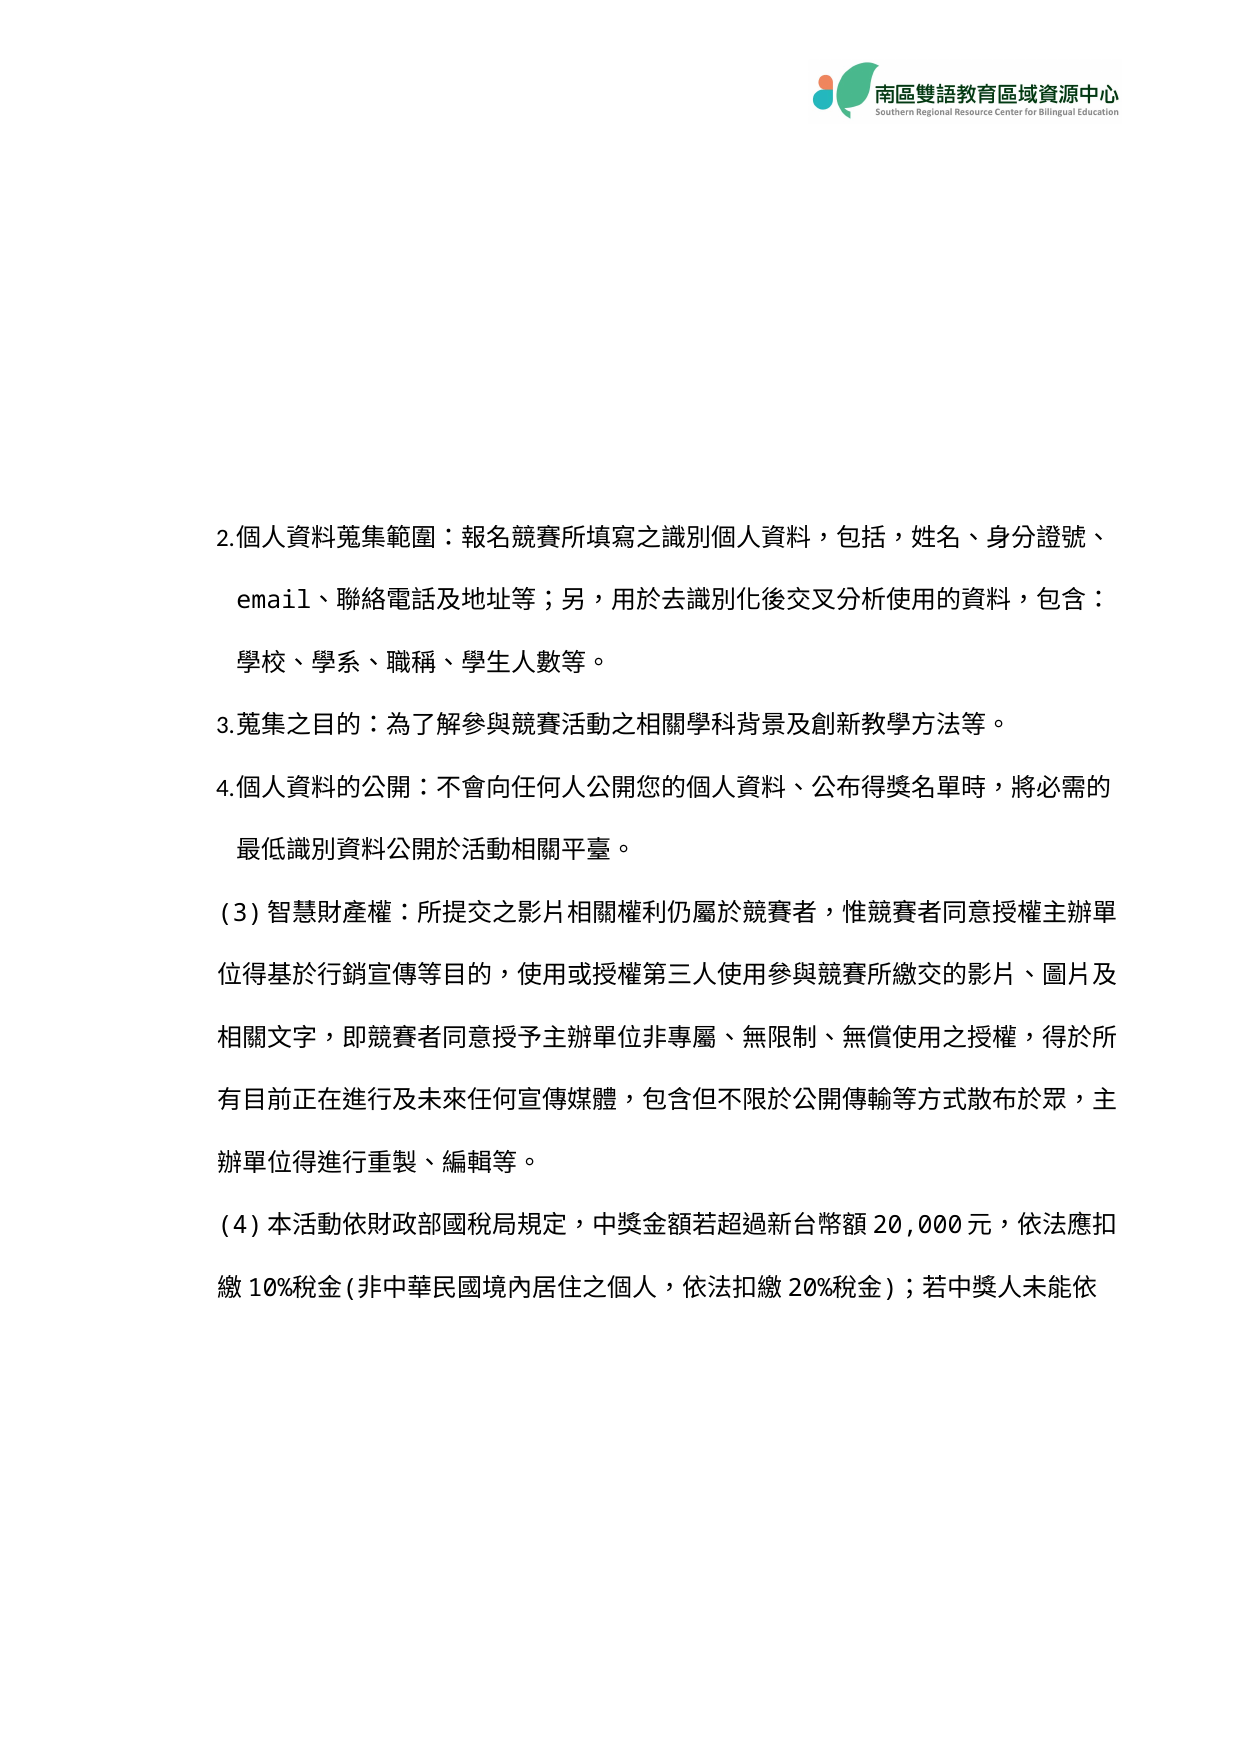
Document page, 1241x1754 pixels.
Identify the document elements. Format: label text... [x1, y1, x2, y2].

list 蒐集之目的：為了解參與競賽活動之相關學科背景及創新教學方法等。 [216, 681, 1122, 743]
list 個人資料的公開：不會向任何人公開您的個人資料、公布得獎名單時，將必需的最低識別資料公開於活動相關平臺。 [216, 743, 1122, 868]
list 智慧財產權：所提交之影片相關權利仍屬於競賽者，惟競賽者同意授權主辦單位得基於行銷宣傳等目的，使用或授權第三人使用參與競賽所繳交的影片、圖片及相關文字，即競賽者同意授予主辦單位非專屬、無限制、無償使用之授權，得於所有目前正在進行及未來任何宣傳媒體，包含但不限於公開傳輸等方式散布於眾，主辦單位得進行重製、編輯等。 [217, 868, 1122, 1181]
list 本活動依財政部國稅局規定，中獎金額若超過新台幣額20,000元，依法應扣繳10%稅金(非中華民國境內居住之個人，依法扣繳20%稅金)；若中獎人未能依 [217, 1181, 1122, 1306]
list 個人資料蒐集範圍：報名競賽所填寫之識別個人資料，包括，姓名、身分證號、email、聯絡電話及地址等；另，用於去識別化後交叉分析使用的資料，包含：學校、學系、職稱、學生人數等。 [216, 493, 1122, 681]
